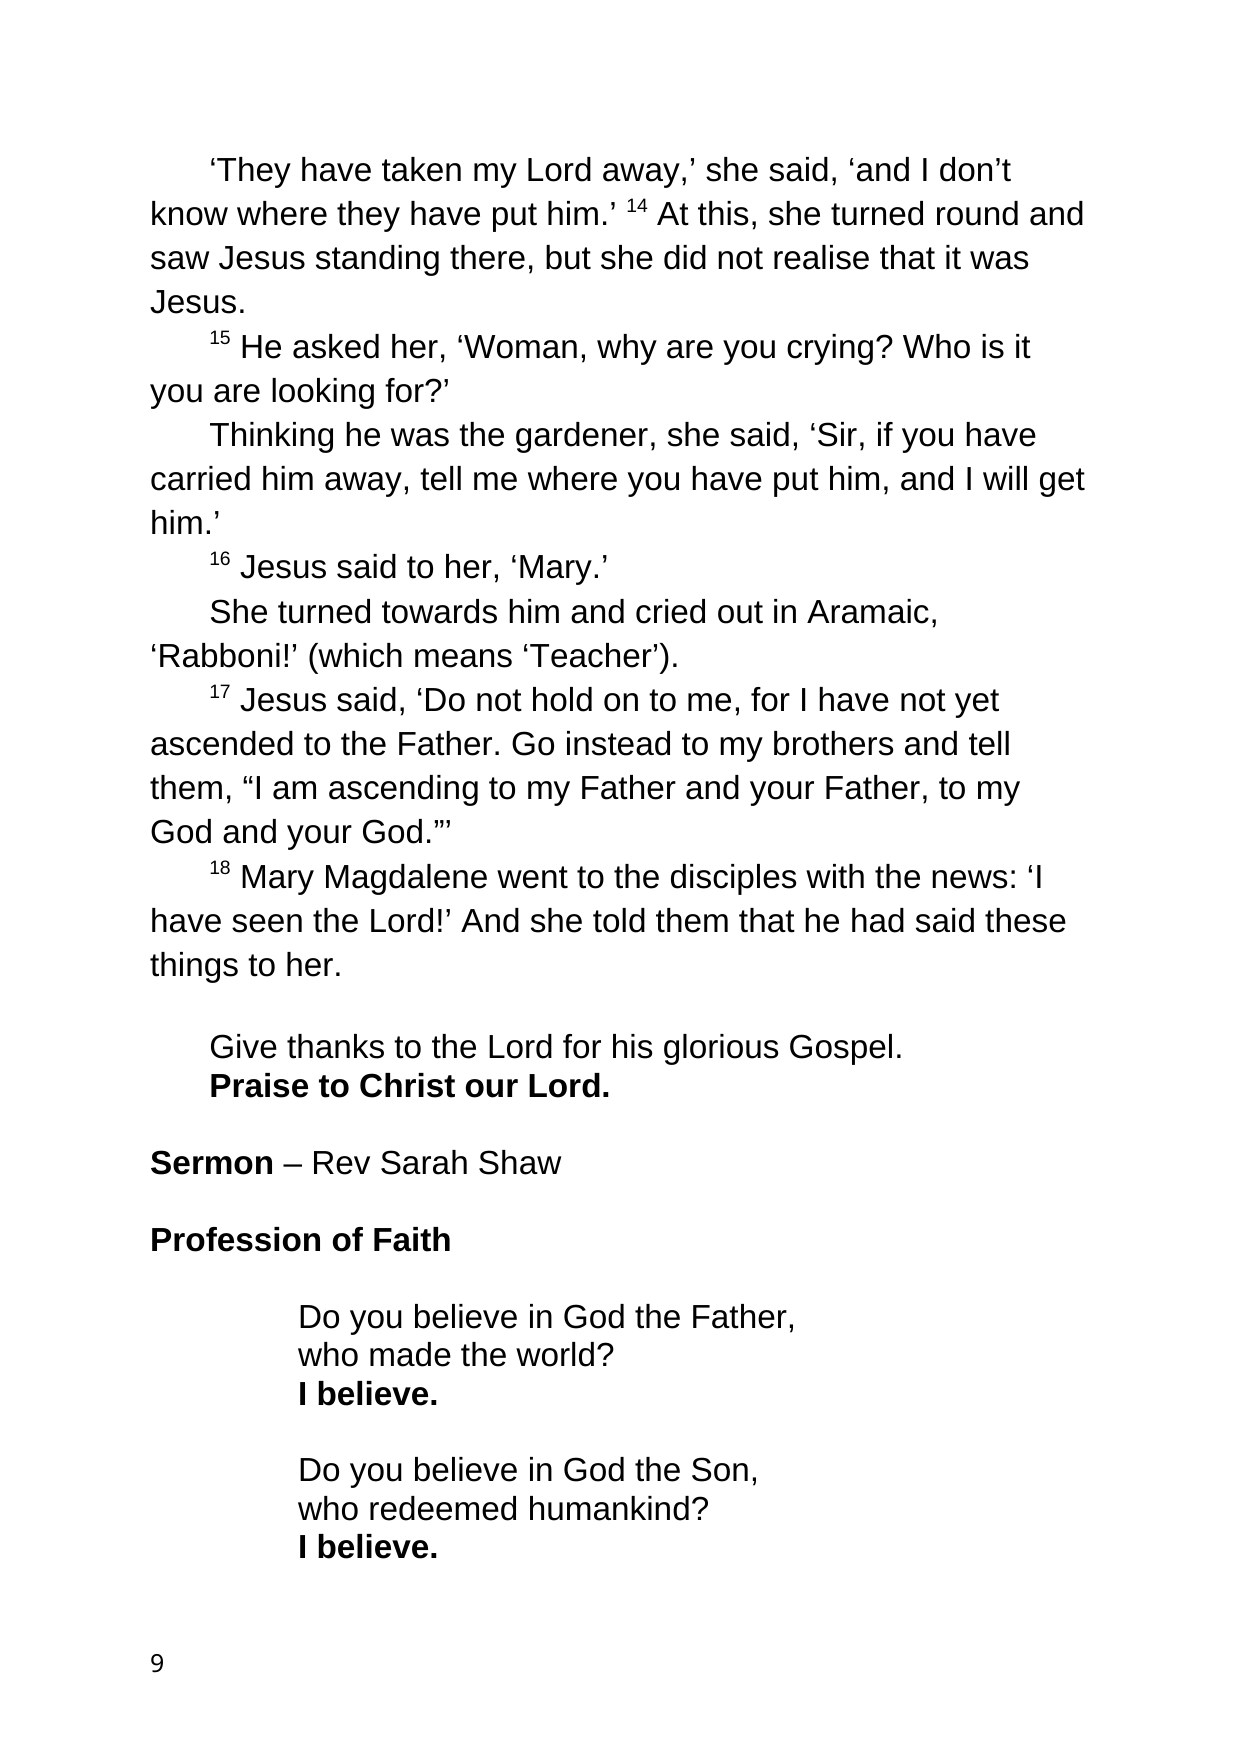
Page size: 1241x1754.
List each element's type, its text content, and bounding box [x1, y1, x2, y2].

text Give thanks to the Lord for his glorious Gospel. [150, 1028, 1090, 1066]
text who redeemed humankind? [150, 1489, 1090, 1527]
text who made the world? [150, 1335, 1090, 1373]
text I believe. [239, 1373, 1090, 1412]
text 15 He asked her, ‘Woman, why are you crying? Who is it you are looking for?’ [150, 327, 1090, 409]
text 17 Jesus said, ‘Do not hold on to me, for I have not yet ascended to the Father. Go instead to my brothers and tell them, “I am ascending to my Father and your Father, to my God and your God.”’ [150, 680, 1090, 851]
text I believe. [239, 1527, 1090, 1566]
text 16 Jesus said to her, ‘Mary.’ [150, 547, 1090, 586]
text She turned towards him and cried out in Aramaic, ‘Rabboni!’ (which means ‘Teacher’). [150, 592, 1090, 674]
text Do you believe in God the Son, [150, 1450, 1090, 1489]
text Praise to Christ our Lord. [150, 1066, 1090, 1104]
text Do you believe in God the Father, [150, 1297, 1090, 1335]
text Profession of Faith [150, 1220, 1090, 1258]
text Sermon – Rev Sarah Shaw [150, 1143, 1090, 1181]
text 18 Mary Magdalene went to the disciples with the news: ‘I have seen the Lord!’ And she told them that he had said these things to her. [150, 857, 1090, 983]
text ‘They have taken my Lord away,’ she said, ‘and I don’t know where they have put him.’ 14 At this, she turned round and saw Jesus standing there, but she did not realise that it was Jesus. [150, 150, 1090, 321]
text Thinking he was the gardener, she said, ‘Sir, if you have carried him away, tell me where you have put him, and I will get him.’ [150, 415, 1090, 542]
